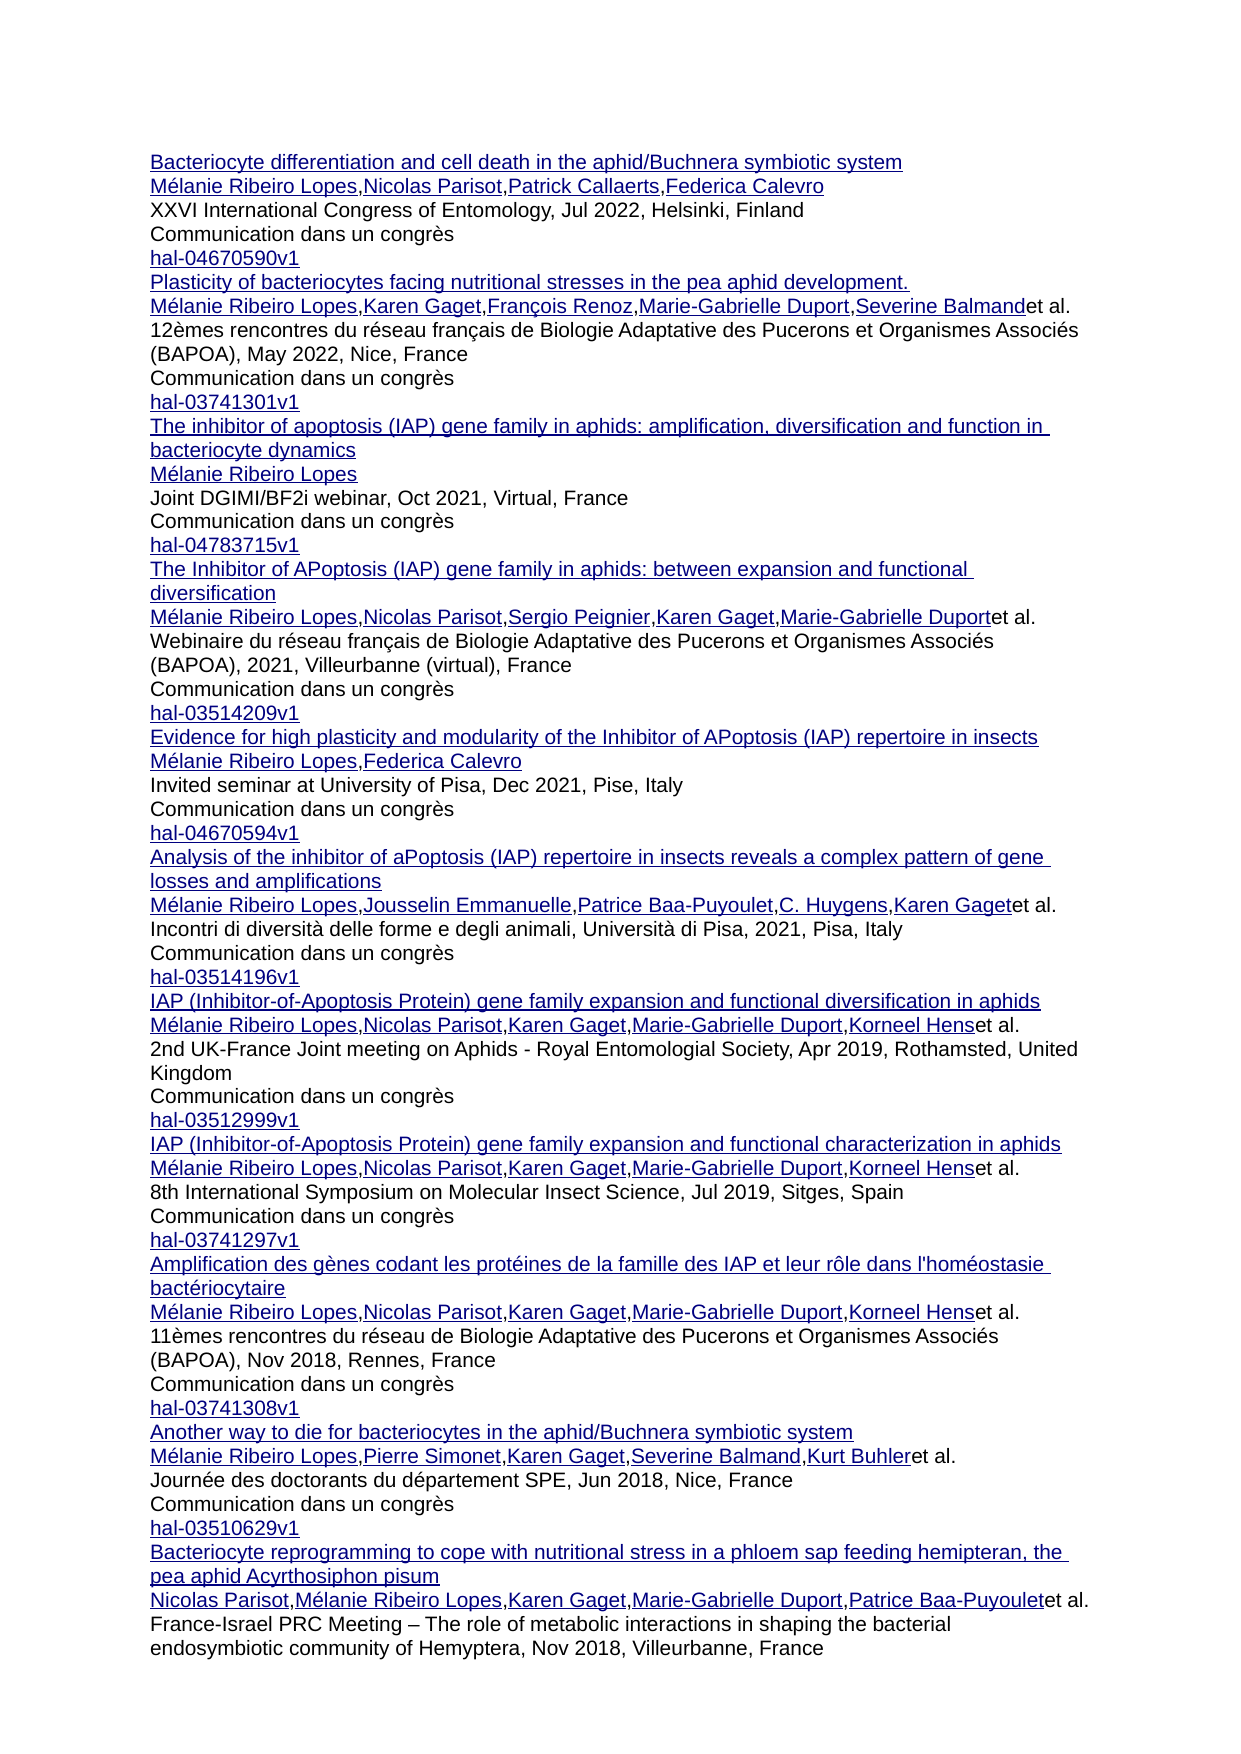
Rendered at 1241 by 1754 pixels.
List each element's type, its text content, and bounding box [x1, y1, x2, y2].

table_cell The Inhibitor of APoptosis (IAP) gene family in aphids: between expansion and functional diversification Mélanie Ribeiro Lopes,Nicolas Parisot,Sergio Peignier,Karen Gaget,Marie-Gabrielle Duportet al. Webinaire du réseau français de Biologie Adaptative des Pucerons et Organismes Associés (BAPOA), 2021, Villeurbanne (virtual), France Communication dans un congrès hal-03514209v1 [150, 557, 1090, 725]
table_cell Evidence for high plasticity and modularity of the Inhibitor of APoptosis (IAP) repertoire in insects Mélanie Ribeiro Lopes,Federica Calevro Invited seminar at University of Pisa, Dec 2021, Pise, Italy Communication dans un congrès hal-04670594v1 [150, 725, 1090, 845]
table_cell Another way to die for bacteriocytes in the aphid/Buchnera symbiotic system Mélanie Ribeiro Lopes,Pierre Simonet,Karen Gaget,Severine Balmand,Kurt Buhleret al. Journée des doctorants du département SPE, Jun 2018, Nice, France Communication dans un congrès hal-03510629v1 [150, 1420, 1090, 1539]
table_cell Bacteriocyte differentiation and cell death in the aphid/Buchnera symbiotic system Mélanie Ribeiro Lopes,Nicolas Parisot,Patrick Callaerts,Federica Calevro XXVI International Congress of Entomology, Jul 2022, Helsinki, Finland Communication dans un congrès hal-04670590v1 [150, 150, 1090, 270]
table_cell Amplification des gènes codant les protéines de la famille des IAP et leur rôle dans l'homéostasie bactériocytaire Mélanie Ribeiro Lopes,Nicolas Parisot,Karen Gaget,Marie-Gabrielle Duport,Korneel Henset al. 11èmes rencontres du réseau de Biologie Adaptative des Pucerons et Organismes Associés (BAPOA), Nov 2018, Rennes, France Communication dans un congrès hal-03741308v1 [150, 1252, 1090, 1420]
table_cell The inhibitor of apoptosis (IAP) gene family in aphids: amplification, diversification and function in bacteriocyte dynamics Mélanie Ribeiro Lopes Joint DGIMI/BF2i webinar, Oct 2021, Virtual, France Communication dans un congrès hal-04783715v1 [150, 414, 1090, 557]
table_cell Analysis of the inhibitor of aPoptosis (IAP) repertoire in insects reveals a complex pattern of gene losses and amplifications Mélanie Ribeiro Lopes,Jousselin Emmanuelle,Patrice Baa-Puyoulet,C. Huygens,Karen Gagetet al. Incontri di diversità delle forme e degli animali, Università di Pisa, 2021, Pisa, Italy Communication dans un congrès hal-03514196v1 [150, 845, 1090, 988]
table_cell IAP (Inhibitor-of-Apoptosis Protein) gene family expansion and functional diversification in aphids Mélanie Ribeiro Lopes,Nicolas Parisot,Karen Gaget,Marie-Gabrielle Duport,Korneel Henset al. 2nd UK-France Joint meeting on Aphids - Royal Entomologial Society, Apr 2019, Rothamsted, United Kingdom Communication dans un congrès hal-03512999v1 [150, 989, 1090, 1132]
table_cell Bacteriocyte reprogramming to cope with nutritional stress in a phloem sap feeding hemipteran, the pea aphid Acyrthosiphon pisum Nicolas Parisot,Mélanie Ribeiro Lopes,Karen Gaget,Marie-Gabrielle Duport,Patrice Baa-Puyouletet al. France-Israel PRC Meeting – The role of metabolic interactions in shaping the bacterial endosymbiotic community of Hemyptera, Nov 2018, Villeurbanne, France [150, 1540, 1090, 1659]
table_cell IAP (Inhibitor-of-Apoptosis Protein) gene family expansion and functional characterization in aphids Mélanie Ribeiro Lopes,Nicolas Parisot,Karen Gaget,Marie-Gabrielle Duport,Korneel Henset al. 8th International Symposium on Molecular Insect Science, Jul 2019, Sitges, Spain Communication dans un congrès hal-03741297v1 [150, 1132, 1090, 1252]
table_cell Plasticity of bacteriocytes facing nutritional stresses in the pea aphid development. Mélanie Ribeiro Lopes,Karen Gaget,François Renoz,Marie-Gabrielle Duport,Severine Balmandet al. 12èmes rencontres du réseau français de Biologie Adaptative des Pucerons et Organismes Associés (BAPOA), May 2022, Nice, France Communication dans un congrès hal-03741301v1 [150, 270, 1090, 413]
